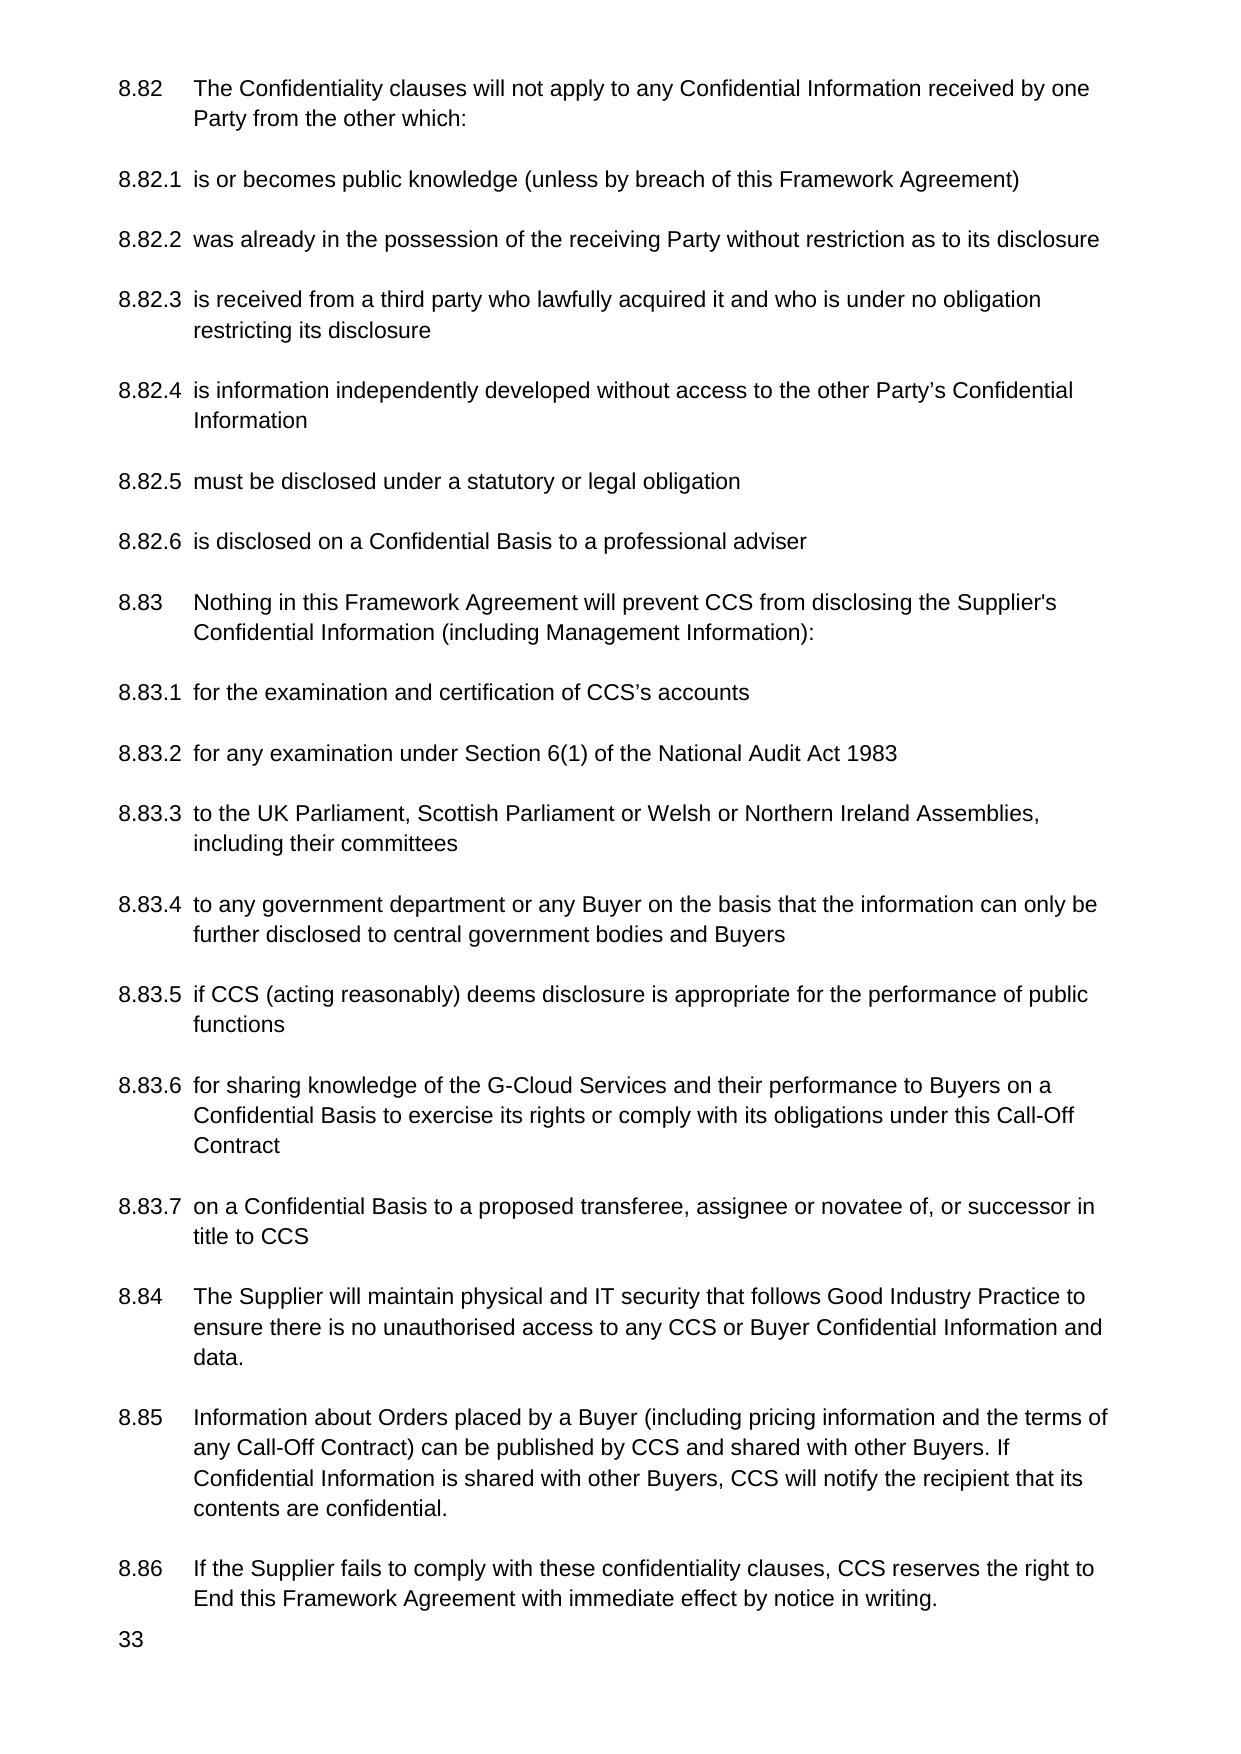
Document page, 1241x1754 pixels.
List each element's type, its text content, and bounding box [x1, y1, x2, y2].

list if CCS (acting reasonably) deems disclosure is appropriate for the performance of public functions [118, 981, 1122, 1038]
list was already in the possession of the receiving Party without restriction as to its disclosure [118, 226, 1122, 252]
list for sharing knowledge of the G-Cloud Services and their performance to Buyers on a Confidential Basis to exercise its rights or comply with its obligations under this Call-Off Contract [118, 1072, 1122, 1159]
list is information independently developed without access to the other Party’s Confidential Information [118, 377, 1122, 434]
list to any government department or any Buyer on the basis that the information can only be further disclosed to central government bodies and Buyers [118, 891, 1122, 947]
list The Supplier will maintain physical and IT security that follows Good Industry Practice to ensure there is no unauthorised access to any CCS or Buyer Confidential Information and data. [118, 1283, 1122, 1370]
list Information about Orders placed by a Buyer (including pricing information and the terms of any Call-Off Contract) can be published by CCS and shared with other Buyers. If Confidential Information is shared with other Buyers, CCS will notify the recipient that its contents are confidential. [118, 1404, 1122, 1521]
list is disclosed on a Confidential Basis to a professional adviser [118, 528, 1122, 554]
list to the UK Parliament, Scottish Parliament or Welsh or Northern Ireland Assemblies, including their committees [118, 800, 1122, 857]
list is or becomes public knowledge (unless by breach of this Framework Agreement) [118, 166, 1122, 192]
list for any examination under Section 6(1) of the National Audit Act 1983 [118, 739, 1122, 766]
list for the examination and certification of CCS’s accounts [118, 679, 1122, 706]
list Nothing in this Framework Agreement will prevent CCS from disclosing the Supplier's Confidential Information (including Management Information): [118, 588, 1122, 645]
list The Confidentiality clauses will not apply to any Confidential Information received by one Party from the other which: [118, 75, 1122, 132]
list on a Confidential Basis to a proposed transferee, assignee or novatee of, or successor in title to CCS [118, 1193, 1122, 1249]
list If the Supplier fails to comply with these confidentiality clauses, CCS reserves the right to End this Framework Agreement with immediate effect by notice in writing. [118, 1555, 1122, 1612]
list must be disclosed under a statutory or legal obligation [118, 468, 1122, 494]
list is received from a third party who lawfully acquired it and who is under no obligation restricting its disclosure [118, 286, 1122, 343]
